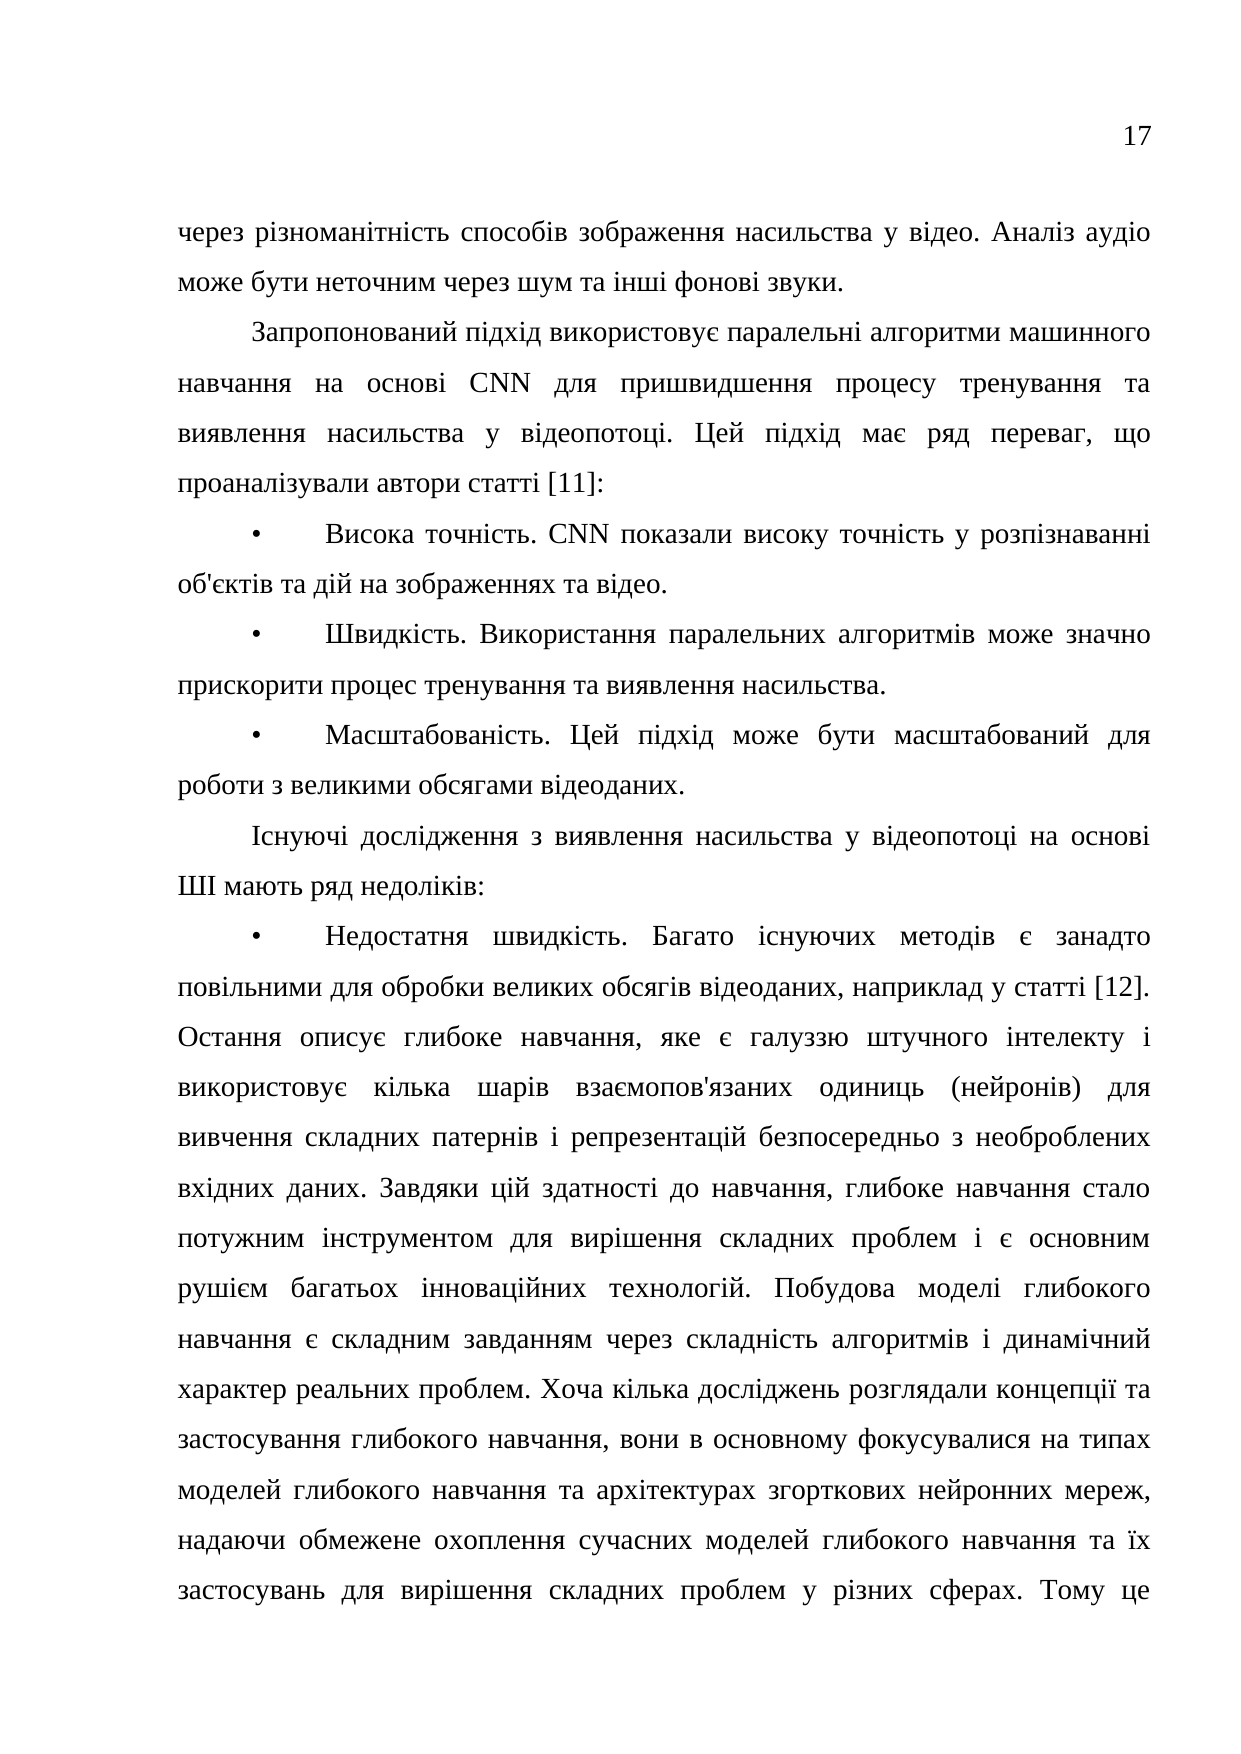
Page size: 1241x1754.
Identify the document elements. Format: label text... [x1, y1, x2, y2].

text • Швидкість. Використання паралельних алгоритмів може значно прискорити процес тренування та виявлення насильства. [177, 616, 1152, 700]
text • Недостатня швидкість. Багато існуючих методів є занадто повільними для обробки великих обсягів відеоданих, наприклад у статті [12]. Остання описує глибоке навчання, яке є галуззю штучного інтелекту і використовує кілька шарів взаємопов'язаних одиниць (нейронів) для вивчення складних патернів і репрезентацій безпосередньо з необроблених вхідних даних. Завдяки цій здатності до навчання, глибоке навчання стало потужним інструментом для вирішення складних проблем і є основним рушієм багатьох інноваційних технологій. Побудова моделі глибокого навчання є складним завданням через складність алгоритмів і динамічний характер реальних проблем. Хоча кілька досліджень розглядали концепції та застосування глибокого навчання, вони в основному фокусувалися на типах моделей глибокого навчання та архітектурах згорткових нейронних мереж, надаючи обмежене охоплення сучасних моделей глибокого навчання та їх застосувань для вирішення складних проблем у різних сферах. Тому це [177, 918, 1152, 1606]
text Запропонований підхід використовує паралельні алгоритми машинного навчання на основі CNN для пришвидшення процесу тренування та виявлення насильства у відеопотоці. Цей підхід має ряд переваг, що проаналізували автори статті [11]: [177, 314, 1152, 499]
text Існуючі дослідження з виявлення насильства у відеопотоці на основі ШІ мають ряд недоліків: [177, 818, 1152, 902]
text через різноманітність способів зображення насильства у відео. Аналіз аудіо може бути неточним через шум та інші фонові звуки. [177, 214, 1152, 298]
text • Висока точність. CNN показали високу точність у розпізнаванні об'єктів та дій на зображеннях та відео. [177, 516, 1152, 600]
text • Масштабованість. Цей підхід може бути масштабований для роботи з великими обсягами відеоданих. [177, 717, 1152, 801]
